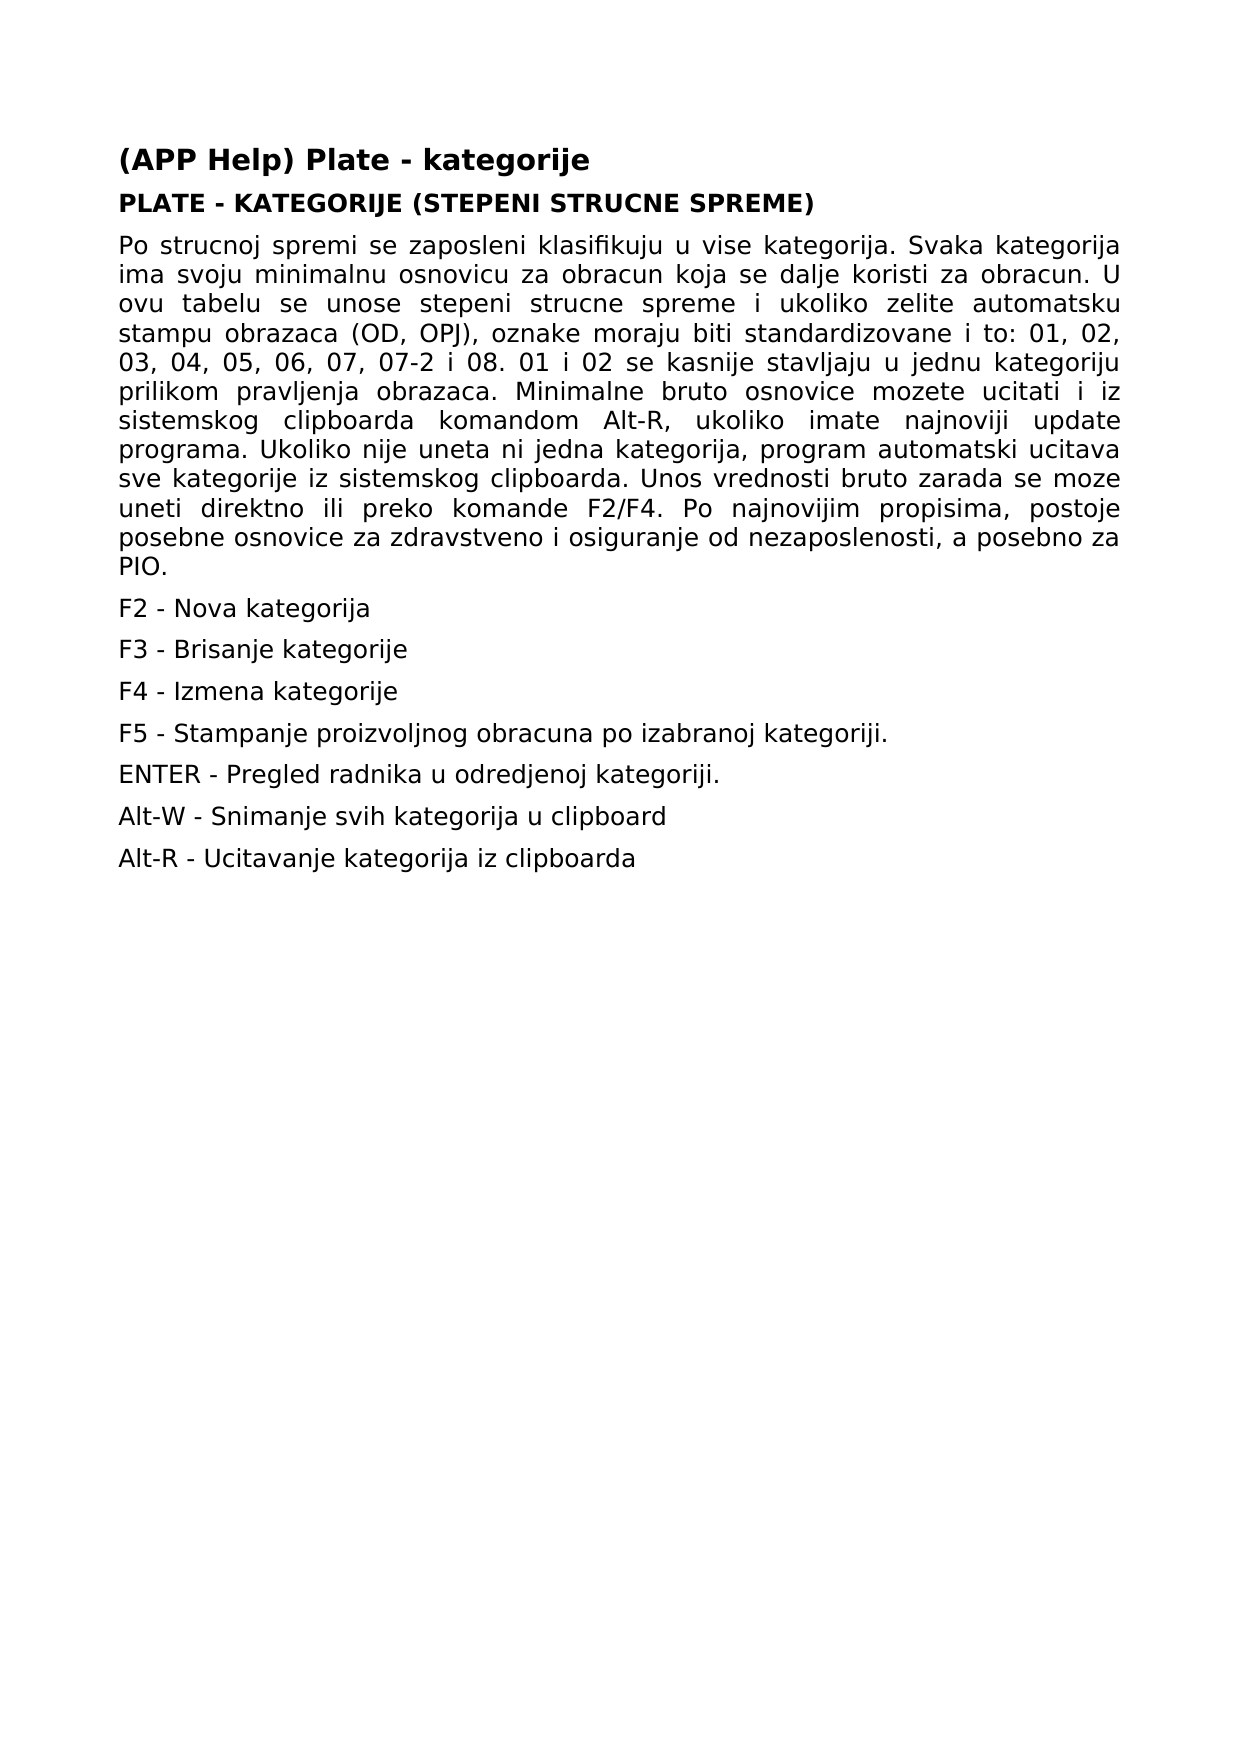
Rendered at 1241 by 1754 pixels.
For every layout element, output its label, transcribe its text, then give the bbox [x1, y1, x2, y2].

text Alt-W - Snimanje svih kategorija u clipboard [118, 802, 1122, 831]
text F2 - Nova kategorija [118, 594, 1122, 623]
text PLATE - KATEGORIJE (STEPENI STRUCNE SPREME) [118, 189, 1122, 219]
subtitle (APP Help) Plate - kategorije [118, 143, 1122, 177]
text F4 - Izmena kategorije [118, 677, 1122, 706]
text Po strucnoj spremi se zaposleni klasifikuju u vise kategorija. Svaka kategorija ima svoju minimalnu osnovicu za obracun koja se dalje koristi za obracun. U ovu tabelu se unose stepeni strucne spreme i ukoliko zelite automatsku stampu obrazaca (OD, OPJ), oznake moraju biti standardizovane i to: 01, 02, 03, 04, 05, 06, 07, 07-2 i 08. 01 i 02 se kasnije stavljaju u jednu kategoriju prilikom pravljenja obrazaca. Minimalne bruto osnovice mozete ucitati i iz sistemskog clipboarda komandom Alt-R, ukoliko imate najnoviji update programa. Ukoliko nije uneta ni jedna kategorija, program automatski ucitava sve kategorije iz sistemskog clipboarda. Unos vrednosti bruto zarada se moze uneti direktno ili preko komande F2/F4. Po najnovijim propisima, postoje posebne osnovice za zdravstveno i osiguranje od nezaposlenosti, a posebno za PIO. [118, 231, 1122, 581]
text ENTER - Pregled radnika u odredjenoj kategoriji. [118, 760, 1122, 789]
text F3 - Brisanje kategorije [118, 635, 1122, 664]
text Alt-R - Ucitavanje kategorija iz clipboarda [118, 844, 1122, 873]
text F5 - Stampanje proizvoljnog obracuna po izabranoj kategoriji. [118, 719, 1122, 748]
